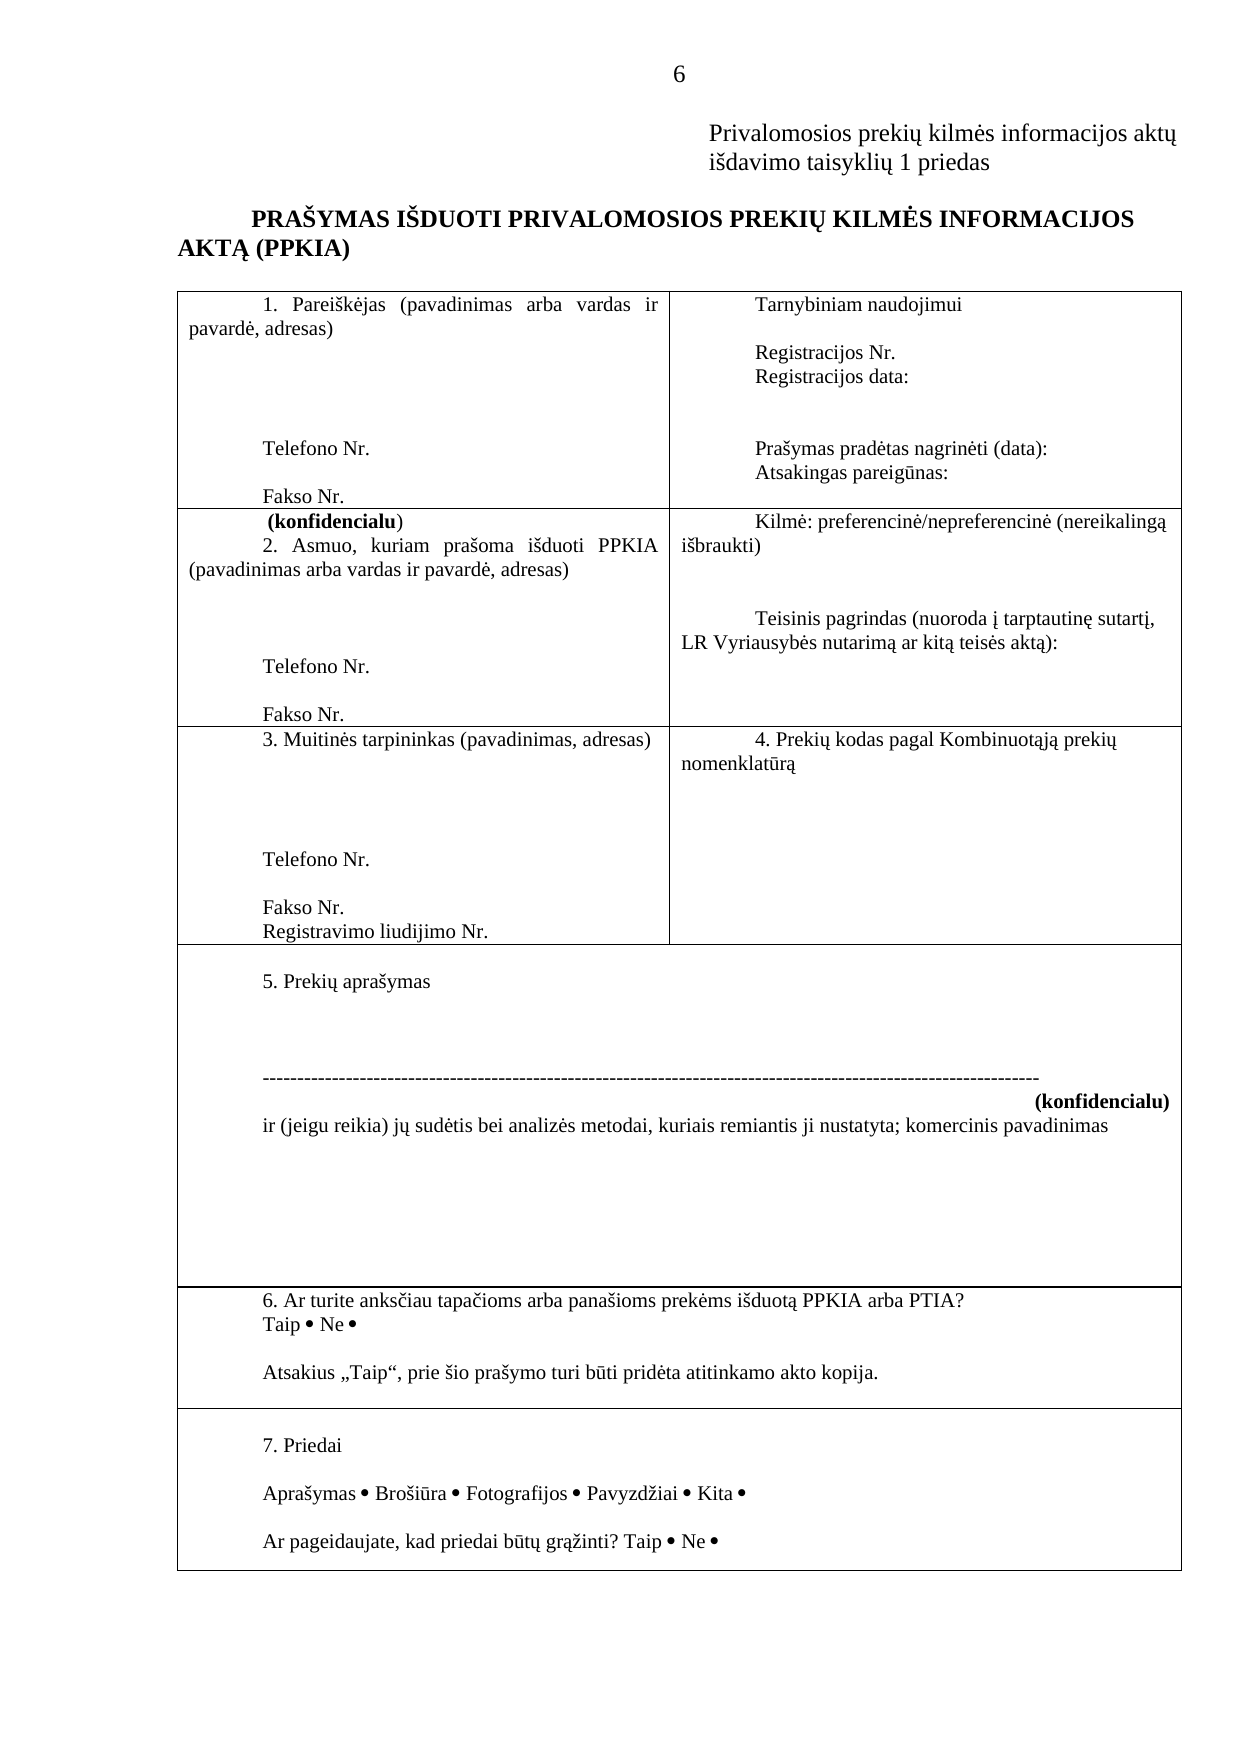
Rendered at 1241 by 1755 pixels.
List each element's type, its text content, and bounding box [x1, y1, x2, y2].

table_cell 6. Ar turite anksčiau tapačioms arba panašioms prekėms išduotą PPKIA arba PTIA? Taip  Ne  Atsakius „Taip“, prie šio prašymo turi būti pridėta atitinkamo akto kopija. [178, 1288, 1181, 1408]
table_cell 7. Priedai Aprašymas  Brošiūra  Fotografijos  Pavyzdžiai  Kita  Ar pageidaujate, kad priedai būtų grąžinti? Taip  Ne  [178, 1409, 1181, 1570]
table_cell (konfidencialu) 2. Asmuo, kuriam prašoma išduoti PPKIA (pavadinimas arba vardas ir pavardė, adresas) Telefono Nr. Fakso Nr. [178, 509, 669, 726]
table_cell 5. Prekių aprašymas ---------------------------------------------------------------------------------------------------------------- (konfidencialu) ir (jeigu reikia) jų sudėtis bei analizės metodai, kuriais remiantis ji nustatyta; komercinis pavadinimas [178, 945, 1181, 1286]
text PRAŠYMAS IŠDUOTI PRIVALOMOSIOS PREKIŲ KILMĖS INFORMACIJOS AKTĄ (PPKIA) [177, 204, 1181, 262]
table_cell 3. Muitinės tarpininkas (pavadinimas, adresas) Telefono Nr. Fakso Nr. Registravimo liudijimo Nr. [178, 727, 669, 943]
table_cell 4. Prekių kodas pagal Kombinuotąją prekių nomenklatūrą [670, 727, 1181, 943]
text Privalomosios prekių kilmės informacijos aktų [177, 118, 1181, 147]
table_cell Kilmė: preferencinė/nepreferencinė (nereikalingą išbraukti) Teisinis pagrindas (nuoroda į tarptautinę sutartį, LR Vyriausybės nutarimą ar kitą teisės aktą): [670, 509, 1181, 726]
table_header 1. Pareiškėjas (pavadinimas arba vardas ir pavardė, adresas) Telefono Nr. Fakso Nr. [178, 292, 669, 508]
table_header Tarnybiniam naudojimui Registracijos Nr. Registracijos data: Prašymas pradėtas nagrinėti (data): Atsakingas pareigūnas: [670, 292, 1181, 508]
text išdavimo taisyklių 1 priedas [177, 147, 1181, 176]
